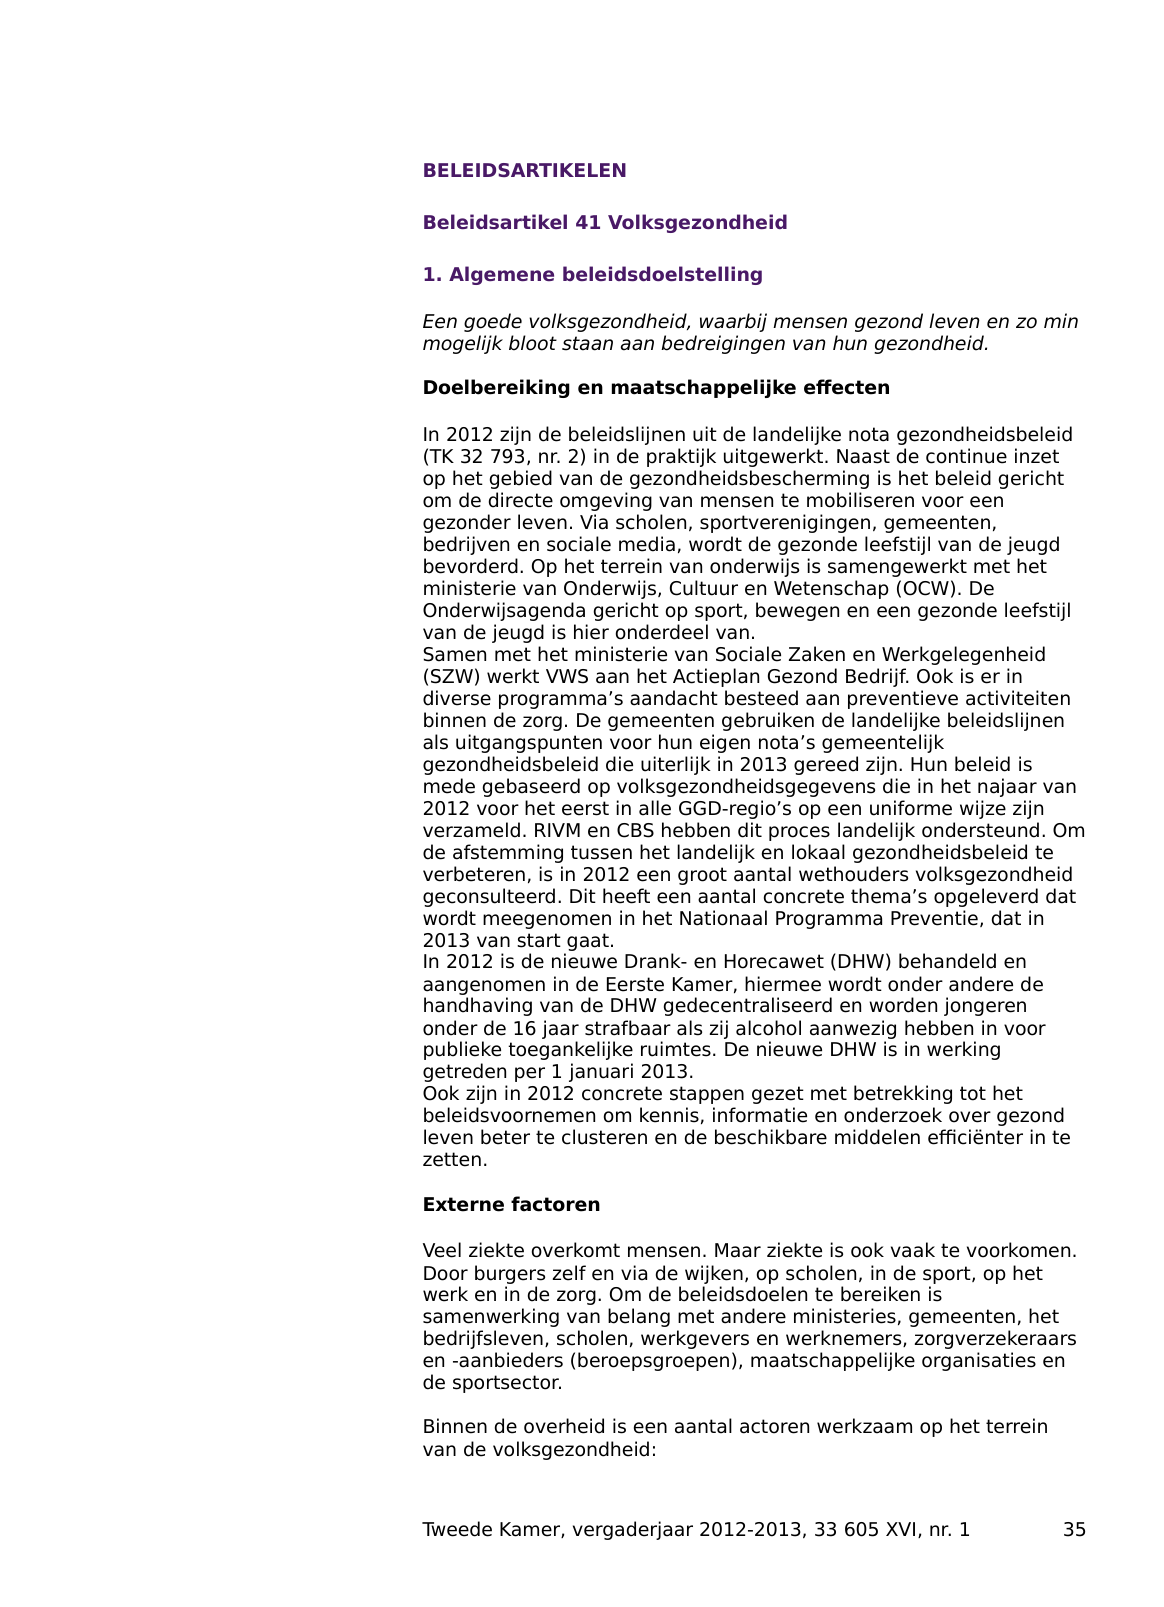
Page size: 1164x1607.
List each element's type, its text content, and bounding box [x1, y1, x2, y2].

subtitle Externe factoren [422, 1193, 1087, 1215]
subtitle Beleidsartikel 41 Volksgezondheid [422, 212, 1087, 234]
text Samen met het ministerie van Sociale Zaken en Werkgelegenheid (SZW) werkt VWS aan het Actieplan Gezond Bedrijf. Ook is er in diverse programma’s aandacht besteed aan preventieve activiteiten binnen de zorg. De gemeenten gebruiken de landelijke beleidslijnen als uitgangspunten voor hun eigen nota’s gemeentelijk gezondheidsbeleid die uiterlijk in 2013 gereed zijn. Hun beleid is mede gebaseerd op volksgezondheidsgegevens die in het najaar van 2012 voor het eerst in alle GGD-regio’s op een uniforme wijze zijn verzameld. RIVM en CBS hebben dit proces landelijk ondersteund. Om de afstemming tussen het landelijk en lokaal gezondheidsbeleid te verbeteren, is in 2012 een groot aantal wethouders volksgezondheid geconsulteerd. Dit heeft een aantal concrete thema’s opgeleverd dat wordt meegenomen in het Nationaal Programma Preventie, dat in 2013 van start gaat. [422, 644, 1087, 951]
text Binnen de overheid is een aantal actoren werkzaam op het terrein van de volksgezondheid: [422, 1416, 1087, 1460]
text Ook zijn in 2012 concrete stappen gezet met betrekking tot het beleidsvoornemen om kennis, informatie en onderzoek over gezond leven beter te clusteren en de beschikbare middelen efficiënter in te zetten. [422, 1083, 1087, 1171]
subtitle Doelbereiking en maatschappelijke effecten [422, 377, 1087, 399]
text Een goede volksgezondheid, waarbij mensen gezond leven en zo min mogelijk bloot staan aan bedreigingen van hun gezondheid. [422, 311, 1087, 355]
text In 2012 zijn de beleidslijnen uit de landelijke nota gezondheidsbeleid (TK 32 793, nr. 2) in de praktijk uitgewerkt. Naast de continue inzet op het gebied van de gezondheidsbescherming is het beleid gericht om de directe omgeving van mensen te mobiliseren voor een gezonder leven. Via scholen, sportverenigingen, gemeenten, bedrijven en sociale media, wordt de gezonde leefstijl van de jeugd bevorderd. Op het terrein van onderwijs is samengewerkt met het ministerie van Onderwijs, Cultuur en Wetenschap (OCW). De Onderwijsagenda gericht op sport, bewegen en een gezonde leefstijl van de jeugd is hier onderdeel van. [422, 424, 1087, 644]
text Veel ziekte overkomt mensen. Maar ziekte is ook vaak te voorkomen. Door burgers zelf en via de wijken, op scholen, in de sport, op het werk en in de zorg. Om de beleidsdoelen te bereiken is samenwerking van belang met andere ministeries, gemeenten, het bedrijfsleven, scholen, werkgevers en werknemers, zorgverzekeraars en -aanbieders (beroepsgroepen), maatschappelijke organisaties en de sportsector. [422, 1240, 1087, 1394]
subtitle 1. Algemene beleidsdoelstelling [422, 264, 1087, 286]
subtitle BELEIDSARTIKELEN [422, 160, 1087, 182]
text In 2012 is de nieuwe Drank- en Horecawet (DHW) behandeld en aangenomen in de Eerste Kamer, hiermee wordt onder andere de handhaving van de DHW gedecentraliseerd en worden jongeren onder de 16 jaar strafbaar als zij alcohol aanwezig hebben in voor publieke toegankelijke ruimtes. De nieuwe DHW is in werking getreden per 1 januari 2013. [422, 951, 1087, 1083]
